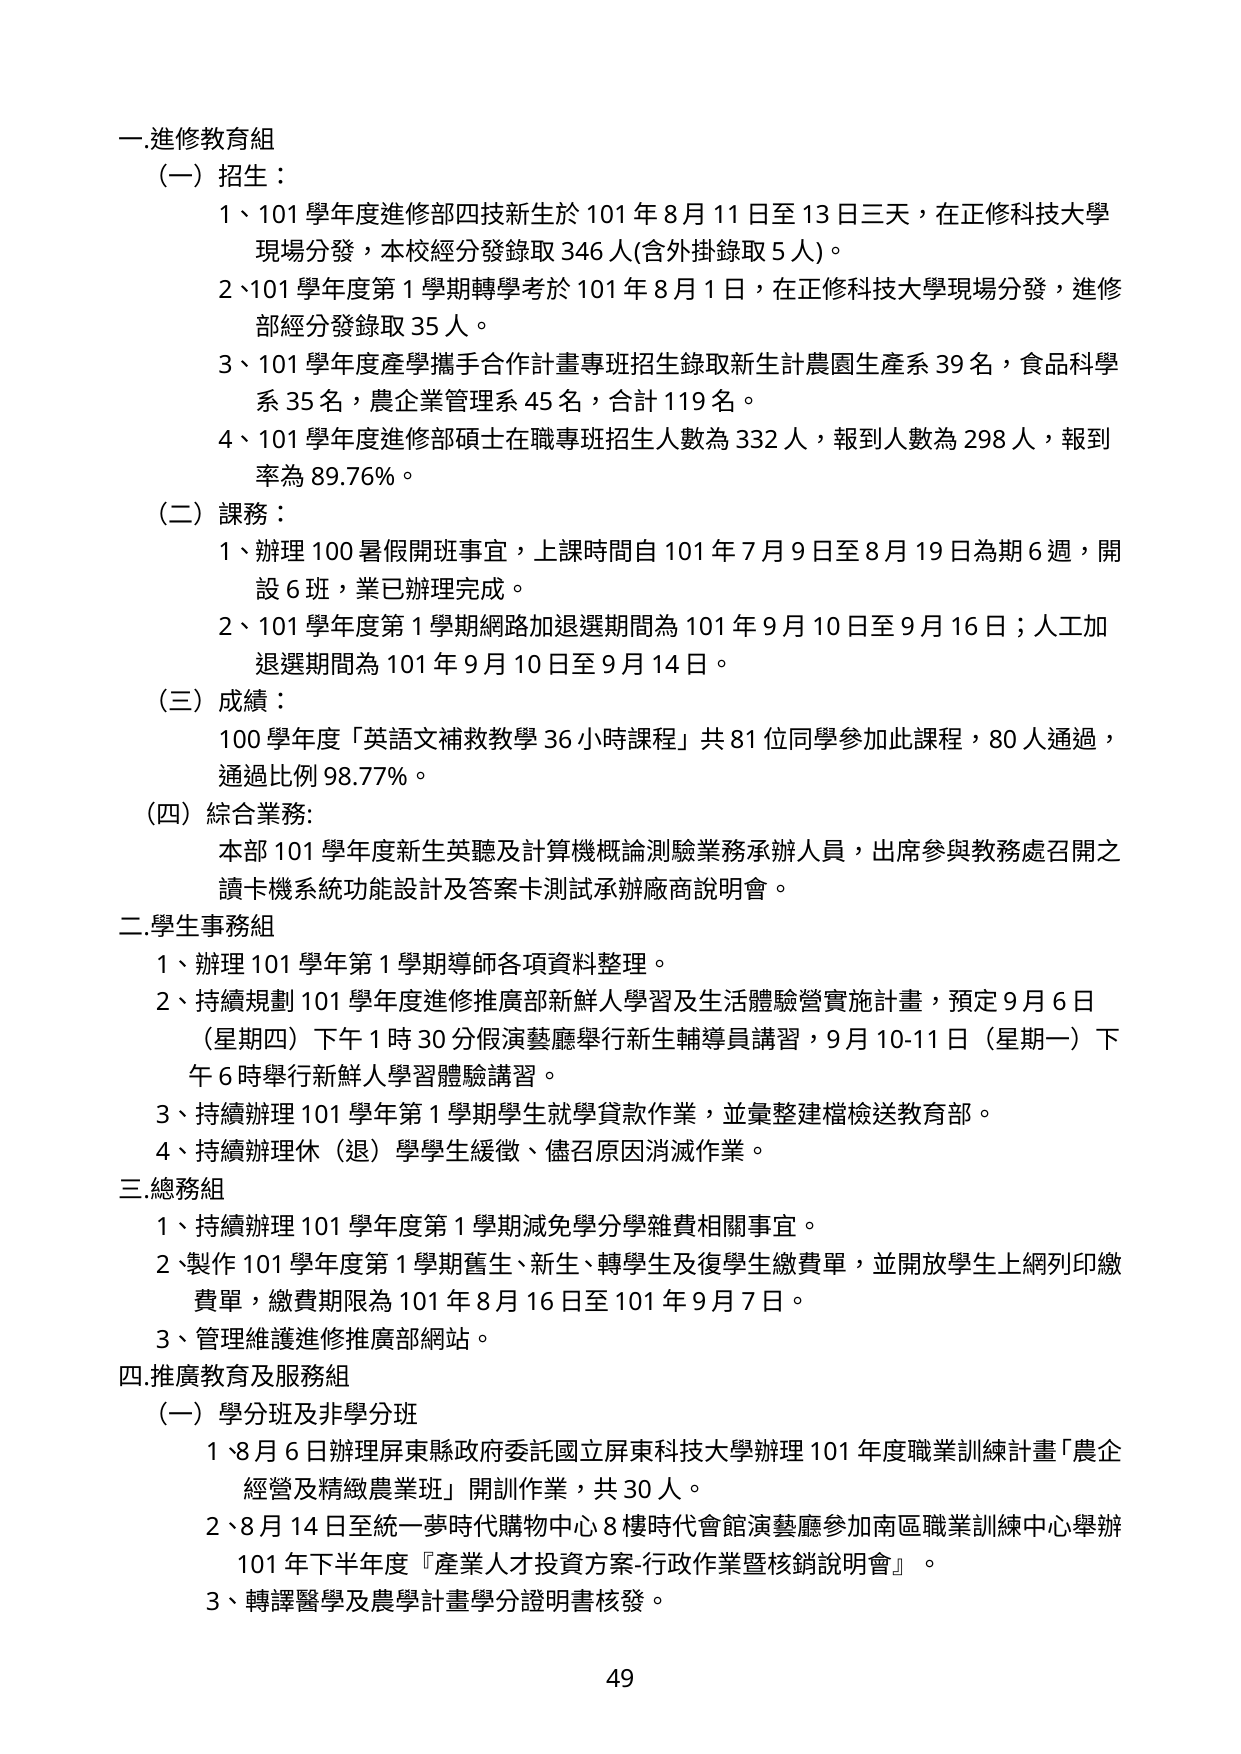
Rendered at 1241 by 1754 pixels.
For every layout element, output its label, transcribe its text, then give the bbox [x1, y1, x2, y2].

text 四.推廣教育及服務組 [118, 1356, 1122, 1393]
text 2、製作101學年度第1學期舊生、新生、轉學生及復學生繳費單，並開放學生上網列印繳費單，繳費期限為101年8月16日至101年9月7日。 [156, 1243, 1122, 1318]
text 1、辦理100暑假開班事宜，上課時間自101年7月9日至8月19日為期6週，開設6班，業已辦理完成。 [218, 531, 1122, 606]
text 一.進修教育組 [118, 118, 1122, 156]
text 4、持續辦理休（退）學學生緩徵、儘召原因消滅作業。 [118, 1131, 1122, 1168]
text 2、8月14日至統一夢時代購物中心8樓時代會館演藝廳參加南區職業訓練中心舉辦101年下半年度『產業人才投資方案-行政作業暨核銷說明會』。 [205, 1506, 1122, 1581]
text 1、辦理101學年第1學期導師各項資料整理。 [118, 943, 1122, 981]
text 本部101學年度新生英聽及計算機概論測驗業務承辦人員，出席參與教務處召開之讀卡機系統功能設計及答案卡測試承辦廠商說明會。 [218, 831, 1122, 906]
text 100學年度「英語文補救教學36小時課程」共81位同學參加此課程，80人通過，通過比例98.77%。 [218, 718, 1122, 793]
text 2、持續規劃101學年度進修推廣部新鮮人學習及生活體驗營實施計畫，預定9月6日（星期四）下午1時30分假演藝廳舉行新生輔導員講習，9月10-11日（星期一）下午6時舉行新鮮人學習體驗講習。 [156, 981, 1122, 1093]
text 三.總務組 [118, 1168, 1122, 1206]
text 4、101學年度進修部碩士在職專班招生人數為332人，報到人數為298人，報到率為89.76%。 [218, 418, 1122, 493]
text （四）綜合業務: [118, 793, 1122, 831]
text 3、持續辦理101學年第1學期學生就學貸款作業，並彙整建檔檢送教育部。 [118, 1093, 1122, 1131]
text 2、101學年度第1學期網路加退選期間為101年9月10日至9月16日；人工加退選期間為101年9月10日至9月14日。 [218, 606, 1122, 681]
text 1、101學年度進修部四技新生於101年8月11日至13日三天，在正修科技大學現場分發，本校經分發錄取346人(含外掛錄取5人)。 [218, 193, 1122, 268]
text （一）招生： [118, 156, 1122, 193]
text 3、轉譯醫學及農學計畫學分證明書核發。 [118, 1581, 1122, 1618]
text （三）成績： [118, 681, 1122, 718]
text （一）學分班及非學分班 [118, 1393, 1122, 1431]
text 二.學生事務組 [118, 906, 1122, 943]
text 3、管理維護進修推廣部網站。 [118, 1318, 1122, 1356]
text 1、持續辦理101學年度第1學期減免學分學雜費相關事宜。 [118, 1206, 1122, 1243]
text （二）課務： [118, 493, 1122, 531]
text 3、101學年度產學攜手合作計畫專班招生錄取新生計農園生產系39名，食品科學系35名，農企業管理系45名，合計119名。 [218, 343, 1122, 418]
text 1、8月6日辦理屏東縣政府委託國立屏東科技大學辦理101年度職業訓練計畫「農企經營及精緻農業班」開訓作業，共30人。 [206, 1431, 1122, 1506]
text 2、101學年度第1學期轉學考於101年8月1日，在正修科技大學現場分發，進修部經分發錄取35人。 [218, 268, 1122, 343]
